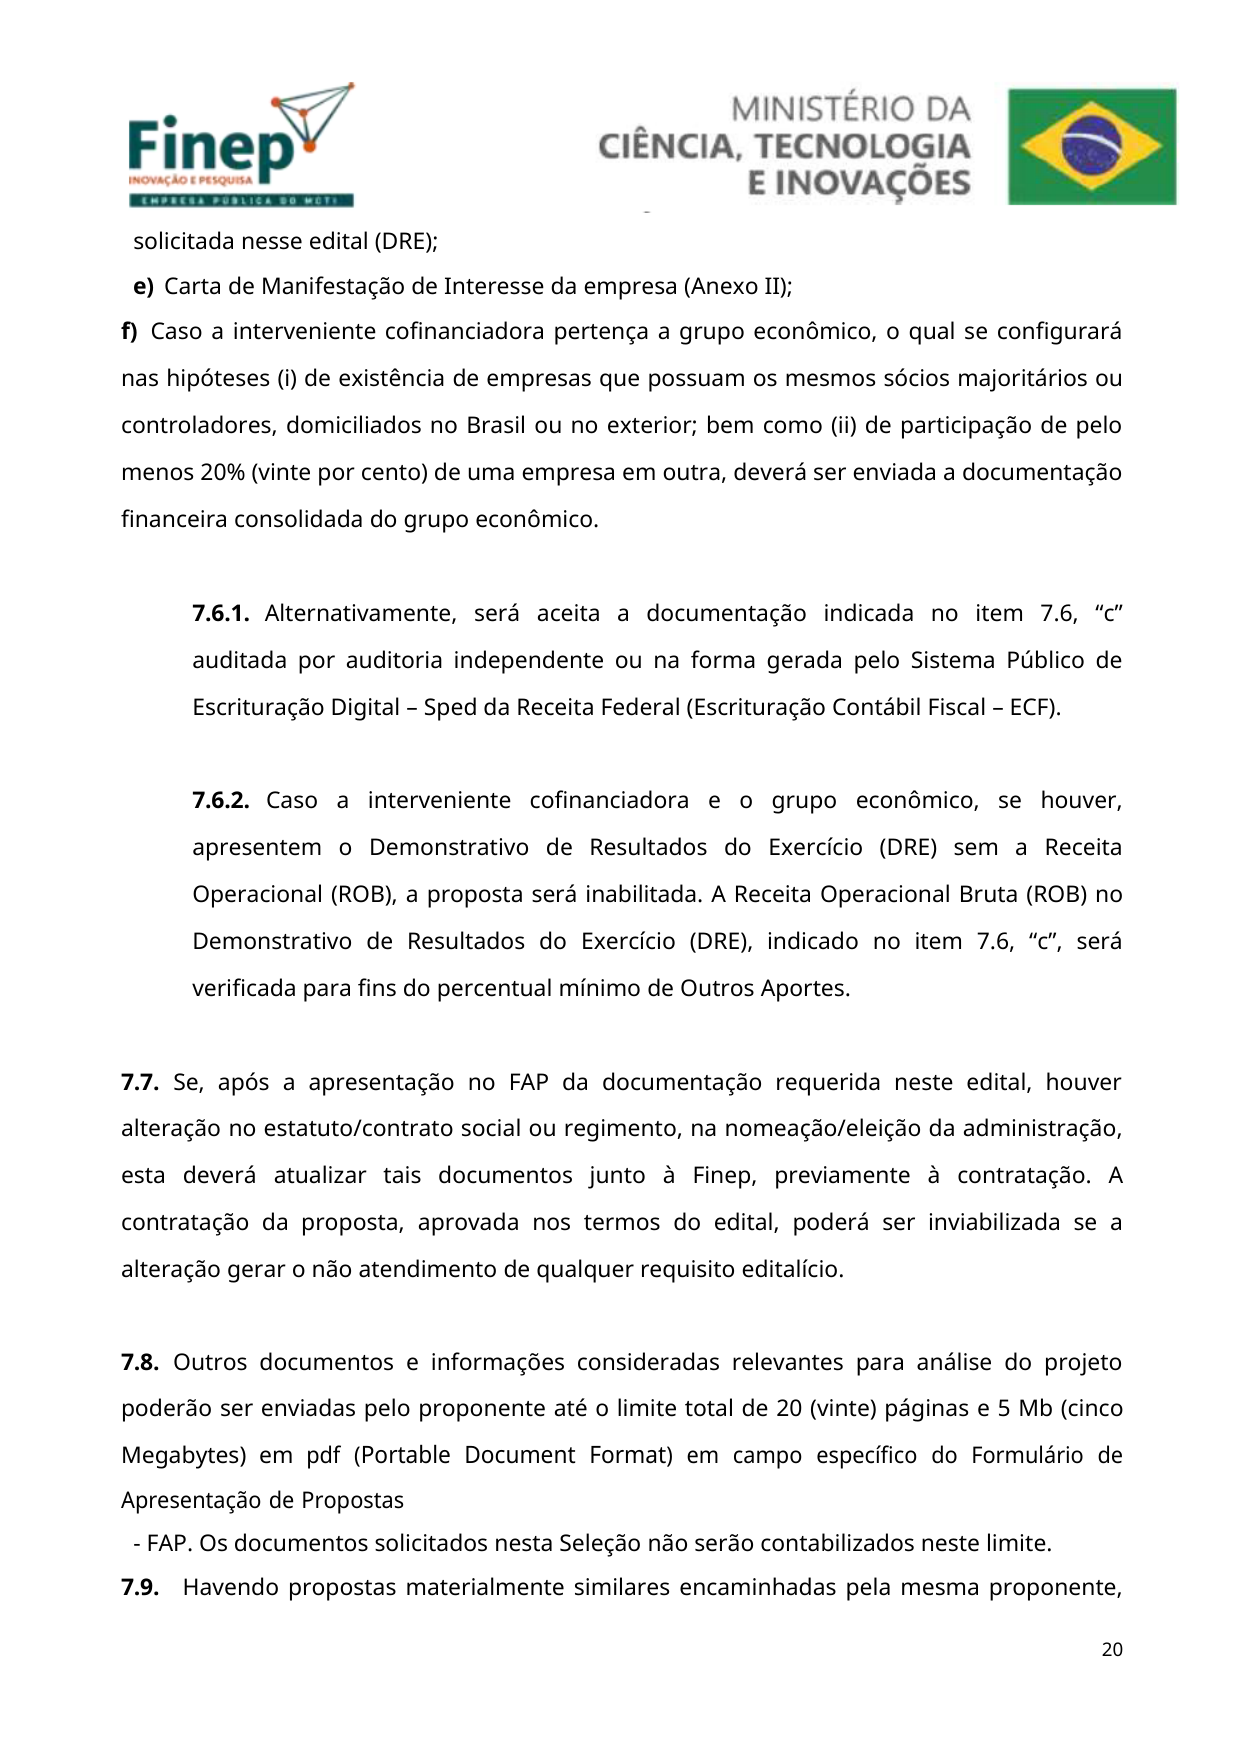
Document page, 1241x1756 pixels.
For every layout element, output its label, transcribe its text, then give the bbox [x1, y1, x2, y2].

list Se, após a apresentação no FAP da documentação requerida neste edital, houver alteração no estatuto/contrato social ou regimento, na nomeação/eleição da administração, esta deverá atualizar tais documentos junto à Finep, previamente à contratação. A contratação da proposta, aprovada nos termos do edital, poderá ser inviabilizada se a alteração gerar o não atendimento de qualquer requisito editalício. [121, 1066, 1123, 1284]
list Caso a interveniente cofinanciadora pertença a grupo econômico, o qual se configurará nas hipóteses (i) de existência de empresas que possuam os mesmos sócios majoritários ou controladores, domiciliados no Brasil ou no exterior; bem como (ii) de participação de pelo menos 20% (vinte por cento) de uma empresa em outra, deverá ser enviada a documentação financeira consolidada do grupo econômico. [121, 315, 1123, 534]
list Alternativamente, será aceita a documentação indicada no item 7.6, “c” auditada por auditoria independente ou na forma gerada pelo Sistema Público de Escrituração Digital – Sped da Receita Federal (Escrituração Contábil Fiscal – ECF). [192, 597, 1123, 722]
list Carta de Manifestação de Interesse da empresa (Anexo II); [133, 270, 1188, 301]
list Caso a interveniente cofinanciadora e o grupo econômico, se houver, apresentem o Demonstrativo de Resultados do Exercício (DRE) sem a Receita Operacional (ROB), a proposta será inabilitada. A Receita Operacional Bruta (ROB) no Demonstrativo de Resultados do Exercício (DRE), indicado no item 7.6, “c”, será verificada para fins do percentual mínimo de Outros Aportes. [192, 784, 1123, 1003]
list Havendo propostas materialmente similares encaminhadas pela mesma proponente, [121, 1571, 1123, 1602]
text solicitada nesse edital (DRE); [133, 194, 1188, 256]
text - FAP. Os documentos solicitados nesta Seleção não serão contabilizados neste limite. [133, 1529, 1188, 1557]
list Outros documentos e informações consideradas relevantes para análise do projeto poderão ser enviadas pelo proponente até o limite total de 20 (vinte) páginas e 5 Mb (cinco Megabytes) em pdf (Portable Document Format) em campo específico do Formulário de Apresentação de Propostas [121, 1346, 1123, 1515]
